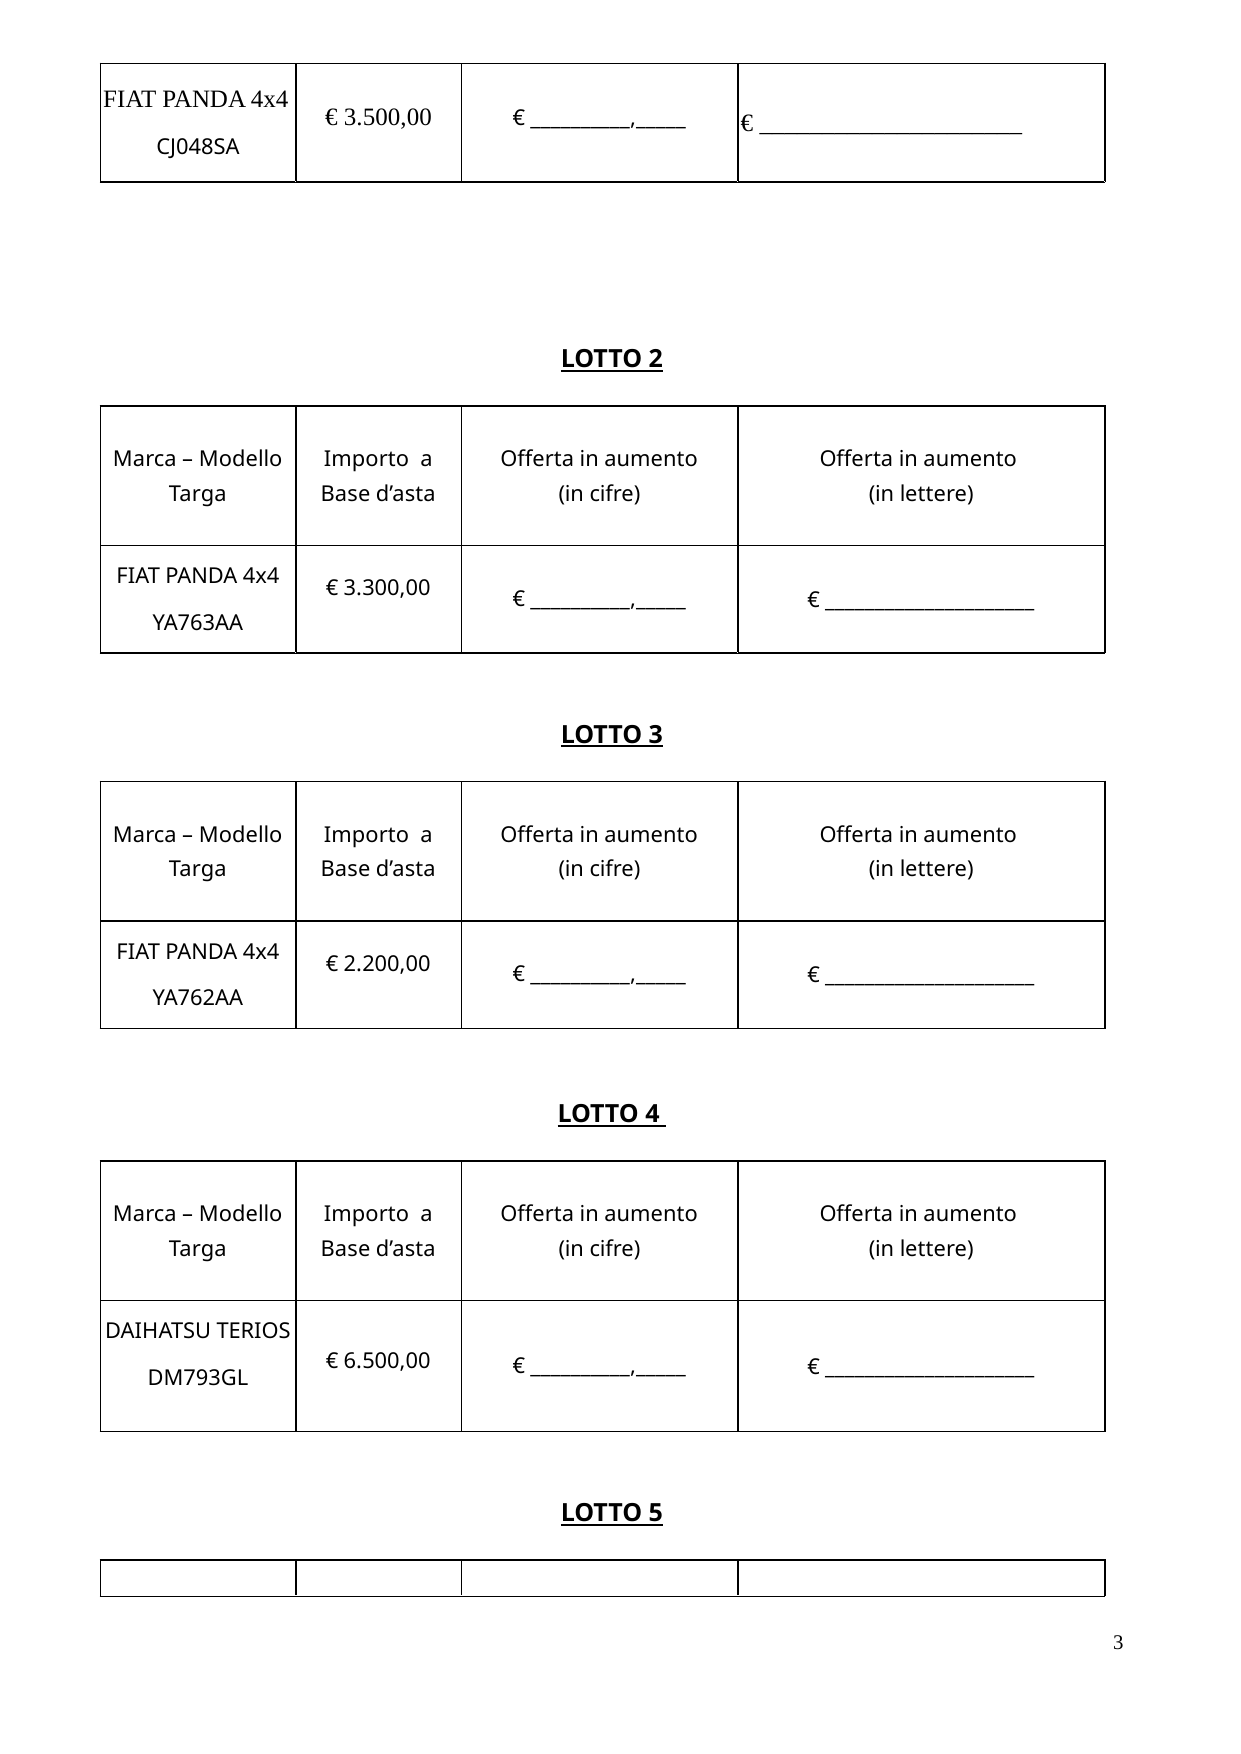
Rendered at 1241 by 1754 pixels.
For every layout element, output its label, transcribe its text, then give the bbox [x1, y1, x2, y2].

table_header Offerta in aumento (in lettere) [739, 1162, 1104, 1300]
table_header Offerta in aumento (in cifre) [462, 782, 737, 920]
table_header [295, 1561, 461, 1596]
table_cell € _____________________ [739, 922, 1104, 1028]
table_cell € 2.200,00 [297, 922, 461, 1028]
table_header Importo a Base d’asta [297, 782, 461, 920]
table_header Marca – Modello Targa [101, 782, 295, 920]
table_header [101, 1561, 295, 1596]
table_header Importo a Base d’asta [297, 1162, 461, 1300]
table_cell € _____________________ [739, 64, 1104, 181]
table_cell € __________,_____ [462, 922, 737, 1028]
table_header [461, 1561, 737, 1596]
table_cell € __________,_____ [462, 64, 737, 181]
table_cell FIAT PANDA 4x4 YA762AA [101, 922, 295, 1028]
table_header [738, 1561, 1104, 1596]
table_cell € _____________________ [739, 546, 1104, 652]
table_header Offerta in aumento (in cifre) [462, 407, 737, 545]
table_cell € 3.300,00 [297, 546, 461, 652]
table_cell FIAT PANDA 4x4 YA763AA [101, 546, 295, 652]
table_header Offerta in aumento (in cifre) [462, 1162, 737, 1300]
table_header Marca – Modello Targa [101, 407, 295, 545]
table_cell € _____________________ [739, 1301, 1104, 1431]
text LOTTO 4 [100, 1096, 1123, 1130]
table_cell DAIHATSU TERIOS DM793GL [101, 1301, 295, 1431]
table_cell € __________,_____ [462, 1301, 737, 1431]
table_header Offerta in aumento (in lettere) [739, 782, 1104, 920]
table_header Importo a Base d’asta [297, 407, 461, 545]
table_header Marca – Modello Targa [101, 1162, 295, 1300]
table_header Offerta in aumento (in lettere) [739, 407, 1104, 545]
table_cell € 6.500,00 [297, 1301, 461, 1431]
text LOTTO 2 [100, 341, 1123, 375]
text LOTTO 3 [100, 717, 1123, 751]
table_cell FIAT PANDA 4x4 CJ048SA [101, 64, 295, 181]
text LOTTO 5 [100, 1495, 1123, 1529]
table_cell € __________,_____ [462, 546, 737, 652]
table_cell € 3.500,00 [297, 64, 461, 181]
